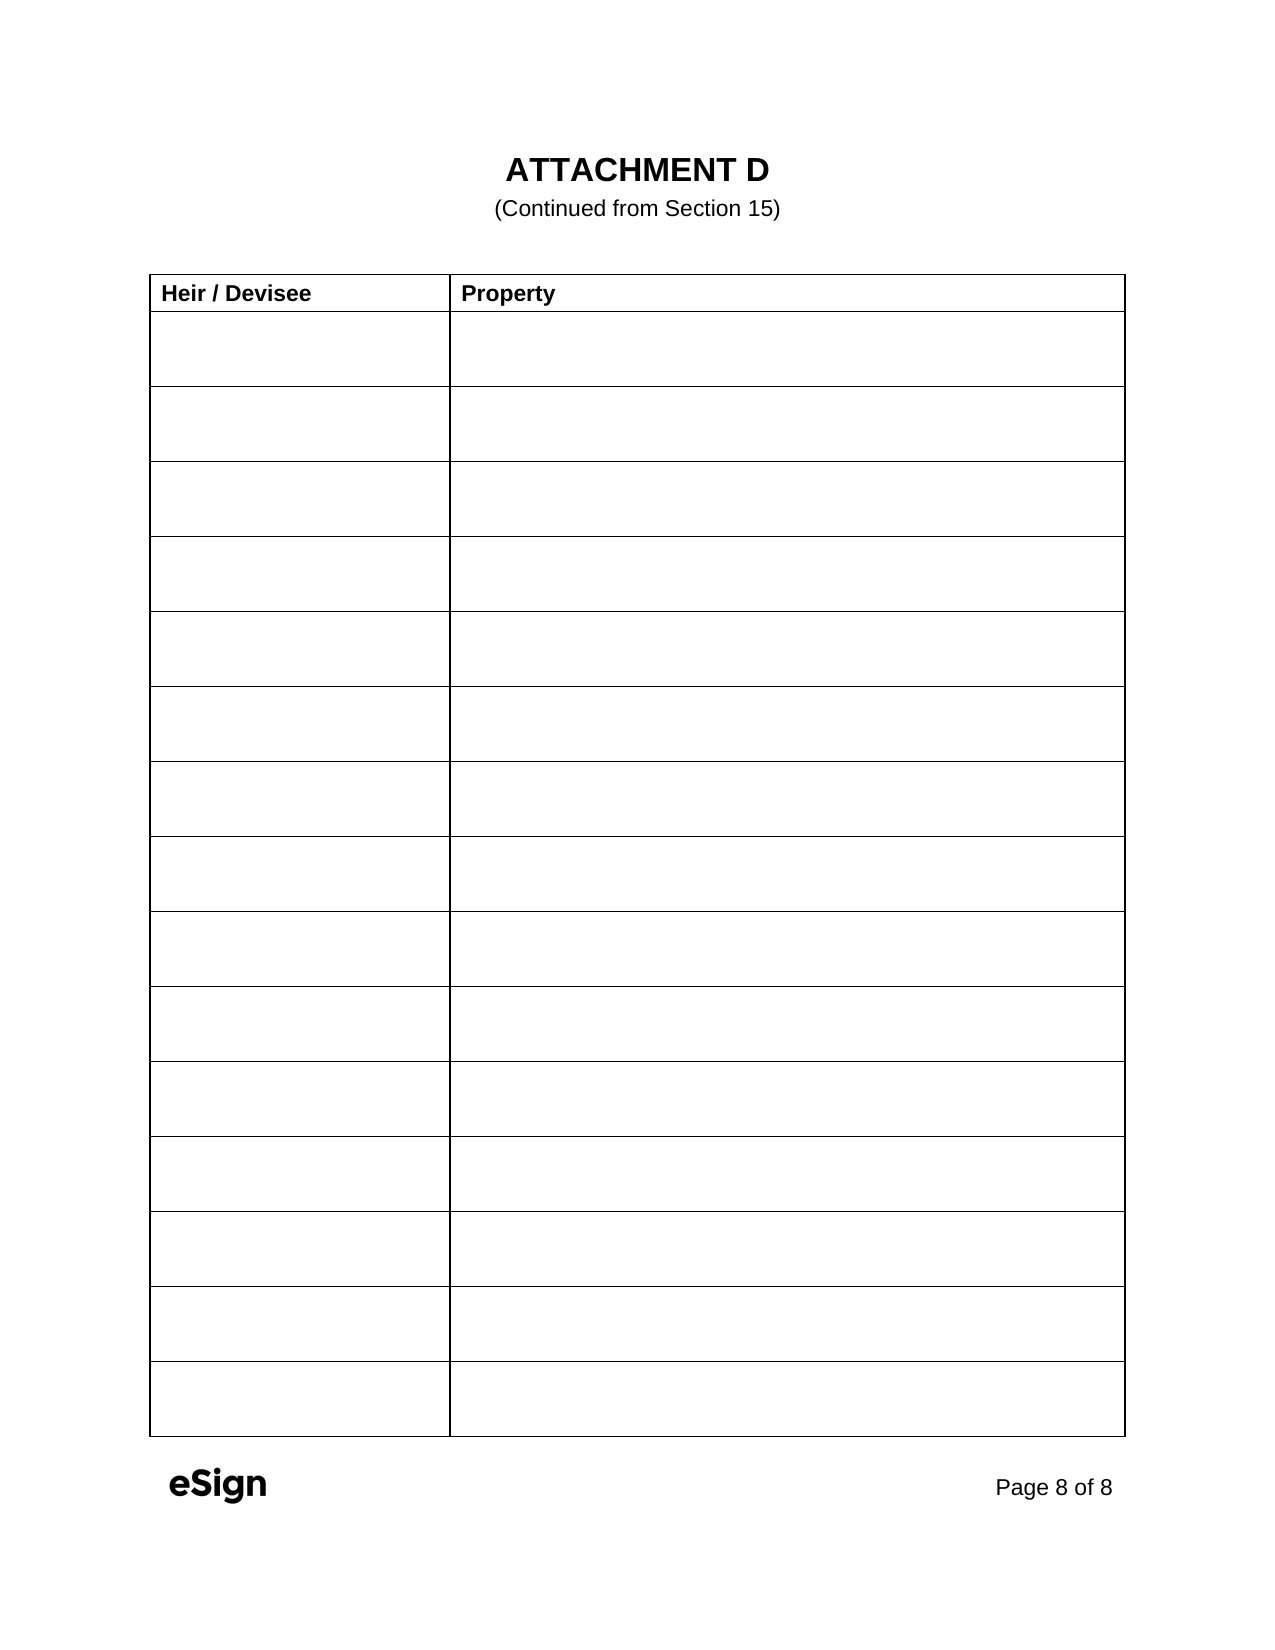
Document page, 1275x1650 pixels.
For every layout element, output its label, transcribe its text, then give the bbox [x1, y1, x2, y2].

table_cell [151, 537, 449, 611]
table_cell [151, 687, 449, 761]
table_cell [151, 1287, 449, 1361]
table_cell [451, 612, 1124, 686]
table_cell [151, 912, 449, 986]
table_cell [151, 312, 449, 386]
table_header Heir / Devisee [151, 275, 449, 311]
table_cell [451, 462, 1124, 536]
table_cell [151, 462, 449, 536]
table_cell [151, 837, 449, 911]
table_cell [151, 987, 449, 1061]
table_cell [151, 1212, 449, 1286]
table_cell [151, 612, 449, 686]
table_header Property [451, 275, 1124, 311]
table_cell [451, 1212, 1124, 1286]
table_cell [451, 387, 1124, 461]
table_cell [451, 1362, 1124, 1436]
text (Continued from Section 15) [150, 195, 1125, 221]
table_cell [451, 762, 1124, 836]
table_cell [151, 1137, 449, 1211]
table_cell [151, 762, 449, 836]
table_cell [151, 1362, 449, 1436]
table_cell [451, 1137, 1124, 1211]
table_cell [451, 1287, 1124, 1361]
table_cell [451, 987, 1124, 1061]
table_cell [451, 687, 1124, 761]
table_cell [151, 1062, 449, 1136]
table_cell [451, 312, 1124, 386]
table_cell [451, 837, 1124, 911]
subtitle ATTACHMENT D [150, 150, 1125, 188]
table_cell [451, 537, 1124, 611]
table_cell [151, 387, 449, 461]
table_cell [451, 1062, 1124, 1136]
table_cell [451, 912, 1124, 986]
